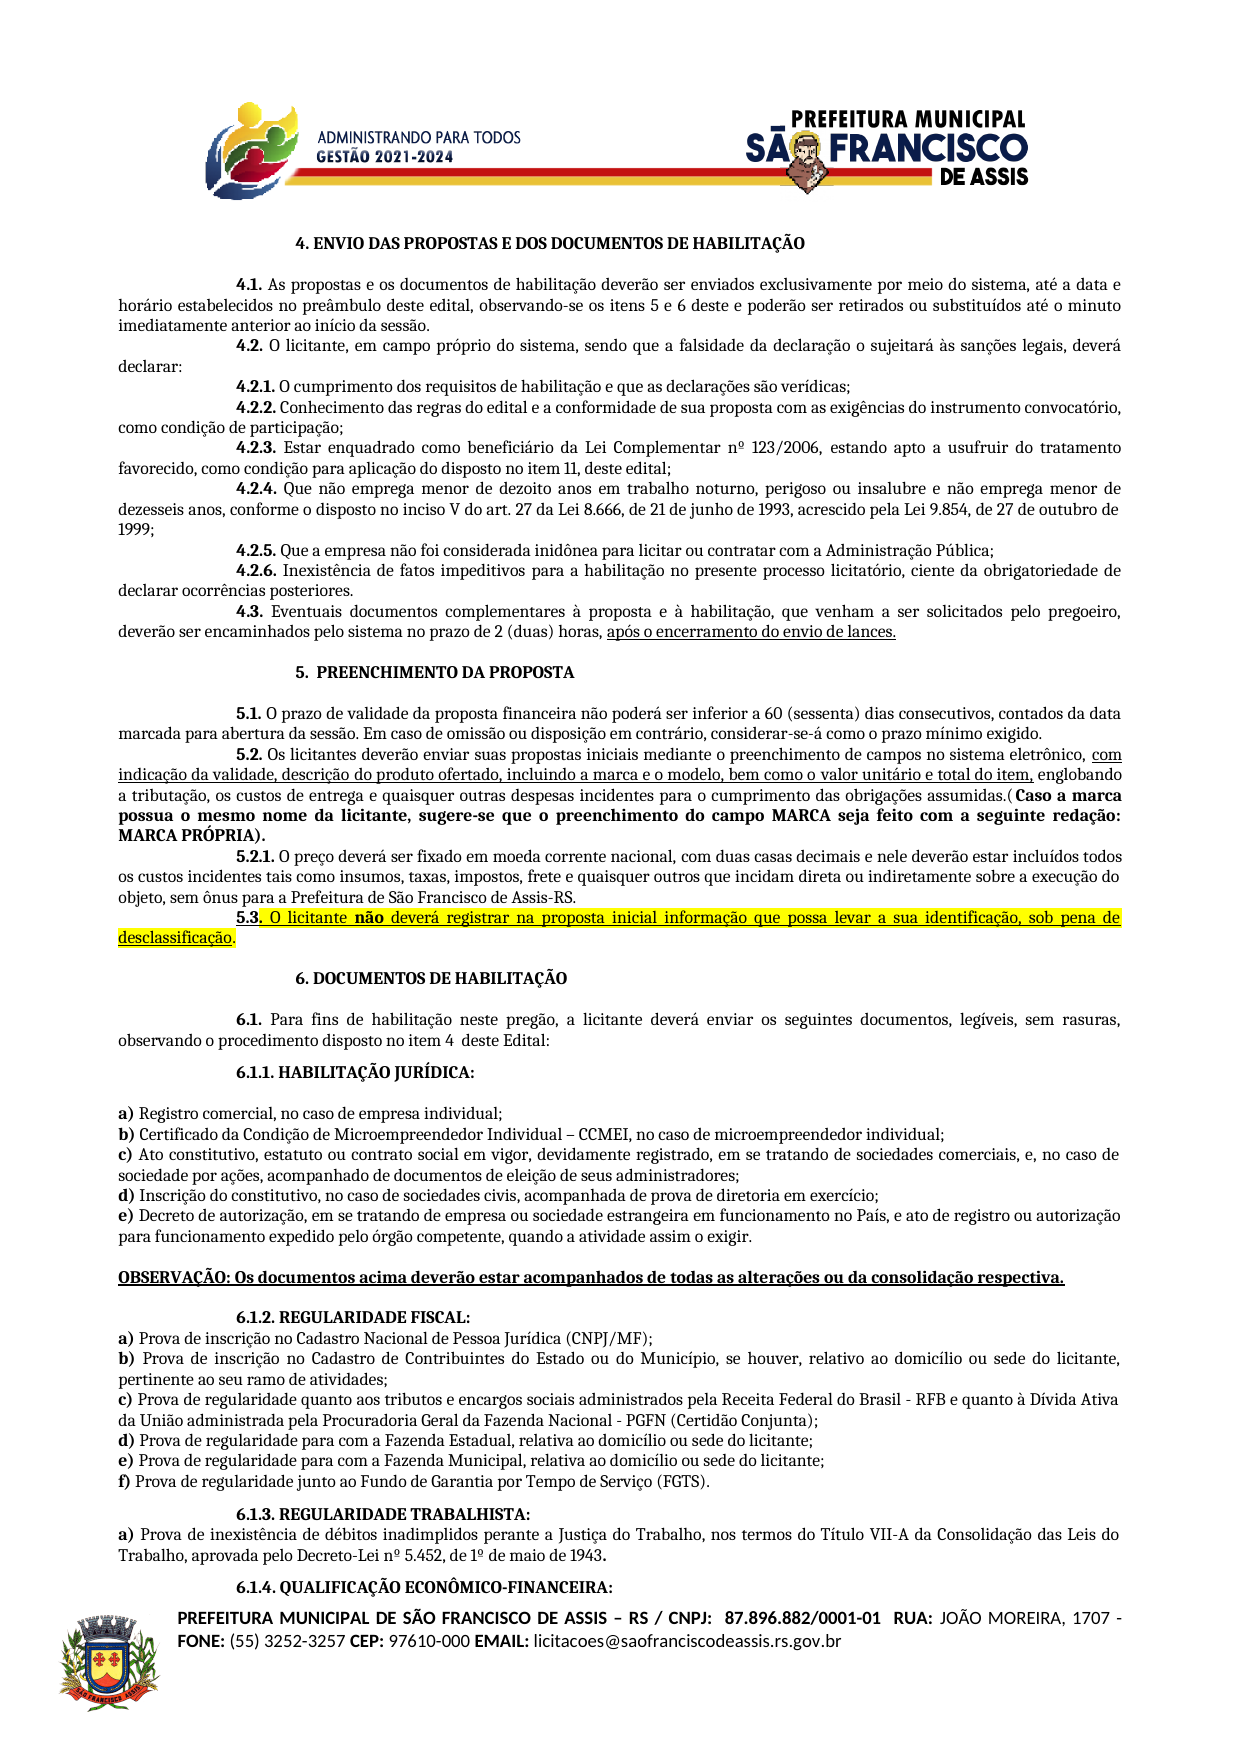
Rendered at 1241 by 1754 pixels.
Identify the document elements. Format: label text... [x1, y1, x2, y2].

text 4.2.4. Que não emprega menor de dezoito anos em trabalho noturno, perigoso ou insalubre e não emprega menor de dezesseis anos, conforme o disposto no inciso V do art. 27 da Lei 8.666, de 21 de junho de 1993, acrescido pela Lei 9.854, de 27 de outubro de 1999; [118, 479, 1122, 540]
text d) Prova de regularidade para com a Fazenda Estadual, relativa ao domicílio ou sede do licitante; [118, 1430, 1122, 1451]
text 6.1.1. HABILITAÇÃO JURÍDICA: [118, 1063, 1122, 1083]
text e) Prova de regularidade para com a Fazenda Municipal, relativa ao domicílio ou sede do licitante; [118, 1451, 1122, 1471]
text 4.2.6. Inexistência de fatos impeditivos para a habilitação no presente processo licitatório, ciente da obrigatoriedade de declarar ocorrências posteriores. [118, 560, 1122, 601]
text a) Registro comercial, no caso de empresa individual; [118, 1104, 1122, 1124]
text 4.2.1. O cumprimento dos requisitos de habilitação e que as declarações são verídicas; [118, 377, 1122, 397]
text 6.1.2. REGULARIDADE FISCAL: [118, 1308, 1122, 1328]
text 5. PREENCHIMENTO DA PROPOSTA [118, 662, 1122, 683]
text 4.1. As propostas e os documentos de habilitação deverão ser enviados exclusivamente por meio do sistema, até a data e horário estabelecidos no preâmbulo deste edital, observando-se os itens 5 e 6 deste e poderão ser retirados ou substituídos até o minuto imediatamente anterior ao início da sessão. [118, 274, 1122, 336]
text a) Prova de inexistência de débitos inadimplidos perante a Justiça do Trabalho, nos termos do Título VII-A da Consolidação das Leis do Trabalho, aprovada pelo Decreto-Lei nº 5.452, de 1º de maio de 1943. [118, 1524, 1122, 1565]
text 6.1.3. REGULARIDADE TRABALHISTA: [118, 1504, 1122, 1524]
text 4.2. O licitante, em campo próprio do sistema, sendo que a falsidade da declaração o sujeitará às sanções legais, deverá declarar: [118, 336, 1122, 377]
text a) Prova de inscrição no Cadastro Nacional de Pessoa Jurídica (CNPJ/MF); [118, 1328, 1122, 1349]
text 6.1. Para fins de habilitação neste pregão, a licitante deverá enviar os seguintes documentos, legíveis, sem rasuras, observando o procedimento disposto no item 4 deste Edital: [118, 1009, 1122, 1050]
text 5.2.1. O preço deverá ser fixado em moeda corrente nacional, com duas casas decimais e nele deverão estar incluídos todos os custos incidentes tais como insumos, taxas, impostos, frete e quaisquer outros que incidam direta ou indiretamente sobre a execução do objeto, sem ônus para a Prefeitura de São Francisco de Assis-RS. [118, 846, 1122, 907]
text f) Prova de regularidade junto ao Fundo de Garantia por Tempo de Serviço (FGTS). [118, 1471, 1122, 1492]
text 4.2.3. Estar enquadrado como beneficiário da Lei Complementar nº 123/2006, estando apto a usufruir do tratamento favorecido, como condição para aplicação do disposto no item 11, deste edital; [118, 438, 1122, 479]
text 6. DOCUMENTOS DE HABILITAÇÃO [118, 969, 1122, 989]
text b) Certificado da Condição de Microempreendedor Individual – CCMEI, no caso de microempreendedor individual; [118, 1124, 1122, 1144]
text b) Prova de inscrição no Cadastro de Contribuintes do Estado ou do Município, se houver, relativo ao domicílio ou sede do licitante, pertinente ao seu ramo de atividades; [118, 1349, 1122, 1389]
text 4.2.5. Que a empresa não foi considerada inidônea para licitar ou contratar com a Administração Pública; [118, 540, 1122, 560]
text 5.3. O licitante não deverá registrar na proposta inicial informação que possa levar a sua identificação, sob pena de desclassificação. [118, 907, 1122, 948]
text c) Ato constitutivo, estatuto ou contrato social em vigor, devidamente registrado, em se tratando de sociedades comerciais, e, no caso de sociedade por ações, acompanhado de documentos de eleição de seus administradores; [118, 1144, 1122, 1185]
text 4.2.2. Conhecimento das regras do edital e a conformidade de sua proposta com as exigências do instrumento convocatório, como condição de participação; [118, 397, 1122, 438]
text OBSERVAÇÃO: Os documentos acima deverão estar acompanhados de todas as alterações ou da consolidação respectiva. [118, 1267, 1122, 1287]
text d) Inscrição do constitutivo, no caso de sociedades civis, acompanhada de prova de diretoria em exercício; [118, 1185, 1122, 1206]
text c) Prova de regularidade quanto aos tributos e encargos sociais administrados pela Receita Federal do Brasil - RFB e quanto à Dívida Ativa da União administrada pela Procuradoria Geral da Fazenda Nacional - PGFN (Certidão Conjunta); [118, 1389, 1122, 1430]
text 4. ENVIO DAS PROPOSTAS E DOS DOCUMENTOS DE HABILITAÇÃO [118, 234, 1122, 254]
text e) Decreto de autorização, em se tratando de empresa ou sociedade estrangeira em funcionamento no País, e ato de registro ou autorização para funcionamento expedido pelo órgão competente, quando a atividade assim o exigir. [118, 1206, 1122, 1247]
text 5.2. Os licitantes deverão enviar suas propostas iniciais mediante o preenchimento de campos no sistema eletrônico, com indicação da validade, descrição do produto ofertado, incluindo a marca e o modelo, bem como o valor unitário e total do item, englobando a tributação, os custos de entrega e quaisquer outras despesas incidentes para o cumprimento das obrigações assumidas.(Caso a marca possua o mesmo nome da licitante, sugere-se que o preenchimento do campo MARCA seja feito com a seguinte redação: MARCA PRÓPRIA). [118, 744, 1122, 846]
text 5.1. O prazo de validade da proposta financeira não poderá ser inferior a 60 (sessenta) dias consecutivos, contados da data marcada para abertura da sessão. Em caso de omissão ou disposição em contrário, considerar-se-á como o prazo mínimo exigido. [118, 703, 1122, 744]
text 4.3. Eventuais documentos complementares à proposta e à habilitação, que venham a ser solicitados pelo pregoeiro, deverão ser encaminhados pelo sistema no prazo de 2 (duas) horas, após o encerramento do envio de lances. [118, 601, 1122, 642]
text 6.1.4. QUALIFICAÇÃO ECONÔMICO-FINANCEIRA: [118, 1578, 1122, 1598]
